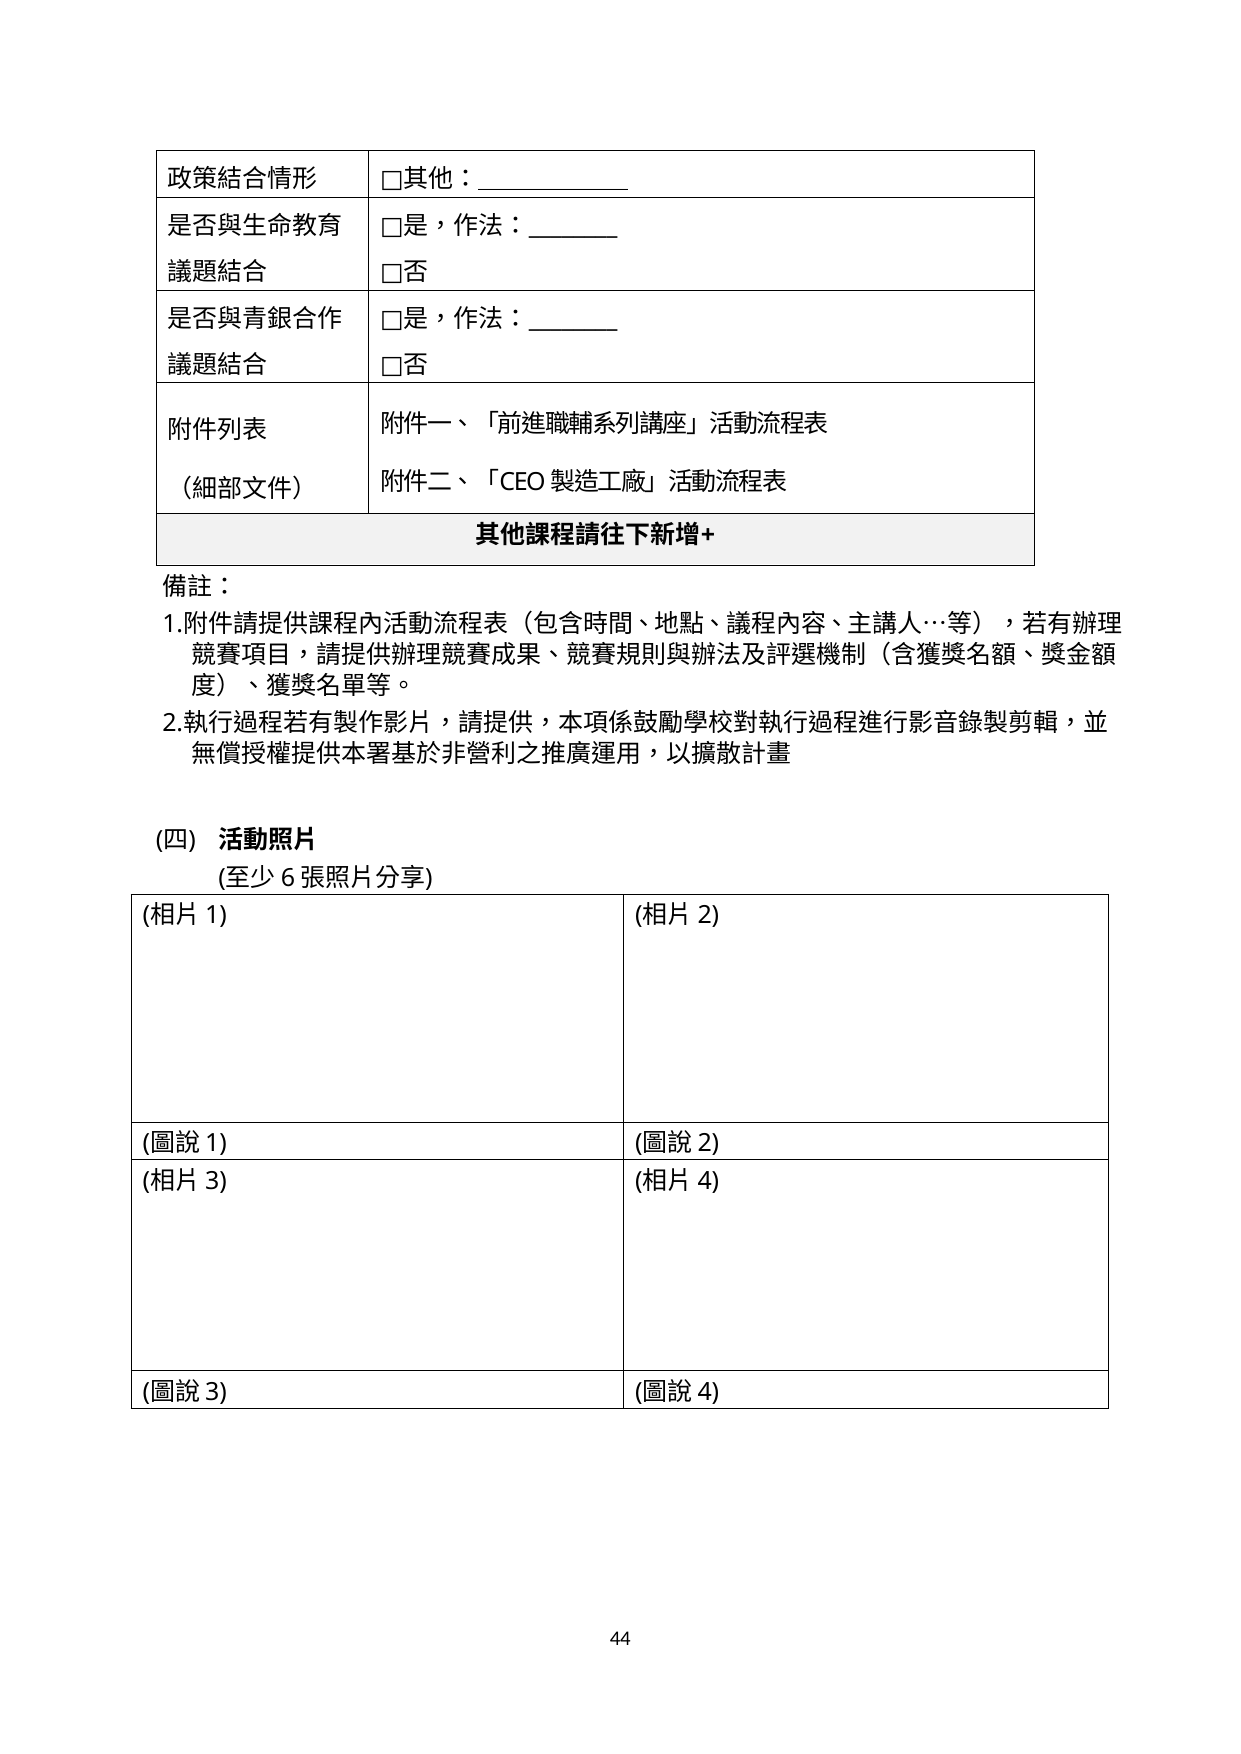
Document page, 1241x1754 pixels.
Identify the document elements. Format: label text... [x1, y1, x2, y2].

text 備註： [162, 571, 1122, 602]
table_cell (相片3) [132, 1160, 623, 1370]
text (至少6張照片分享) [218, 856, 1122, 894]
table_cell 是否與生命教育議題結合 [157, 198, 368, 289]
table_cell □其他：＿＿＿＿＿＿ [369, 151, 1034, 197]
table_cell 是否與青銀合作議題結合 [157, 291, 368, 382]
table_cell (圖說1) [132, 1123, 623, 1159]
list 活動照片 [156, 819, 1122, 856]
table_cell (圖說2) [624, 1123, 1108, 1159]
table_cell 政策結合情形 [157, 151, 368, 197]
table_cell 其他課程請往下新增+ [157, 514, 1034, 564]
table_cell (圖說3) [132, 1371, 623, 1408]
table_cell (相片4) [624, 1160, 1108, 1370]
text 2.執行過程若有製作影片，請提供，本項係鼓勵學校對執行過程進行影音錄製剪輯，並無償授權提供本署基於非營利之推廣運用，以擴散計畫 [162, 706, 1122, 769]
table_header (相片2) [624, 895, 1108, 1122]
text 1.附件請提供課程內活動流程表（包含時間、地點、議程內容、主講人…等），若有辦理競賽項目，請提供辦理競賽成果、競賽規則與辦法及評選機制（含獲獎名額、獎金額度）、獲獎名單等。 [162, 607, 1122, 701]
table_cell □是，作法：________ □否 [369, 198, 1034, 289]
table_cell 附件列表 （細部文件） [157, 383, 368, 512]
table_header (相片1) [132, 895, 623, 1122]
table_cell (圖說4) [624, 1371, 1108, 1408]
table_cell 附件一、「前進職輔系列講座」活動流程表 附件二、「CEO製造工廠」活動流程表 [369, 383, 1034, 512]
table_cell □是，作法：________ □否 [369, 291, 1034, 382]
